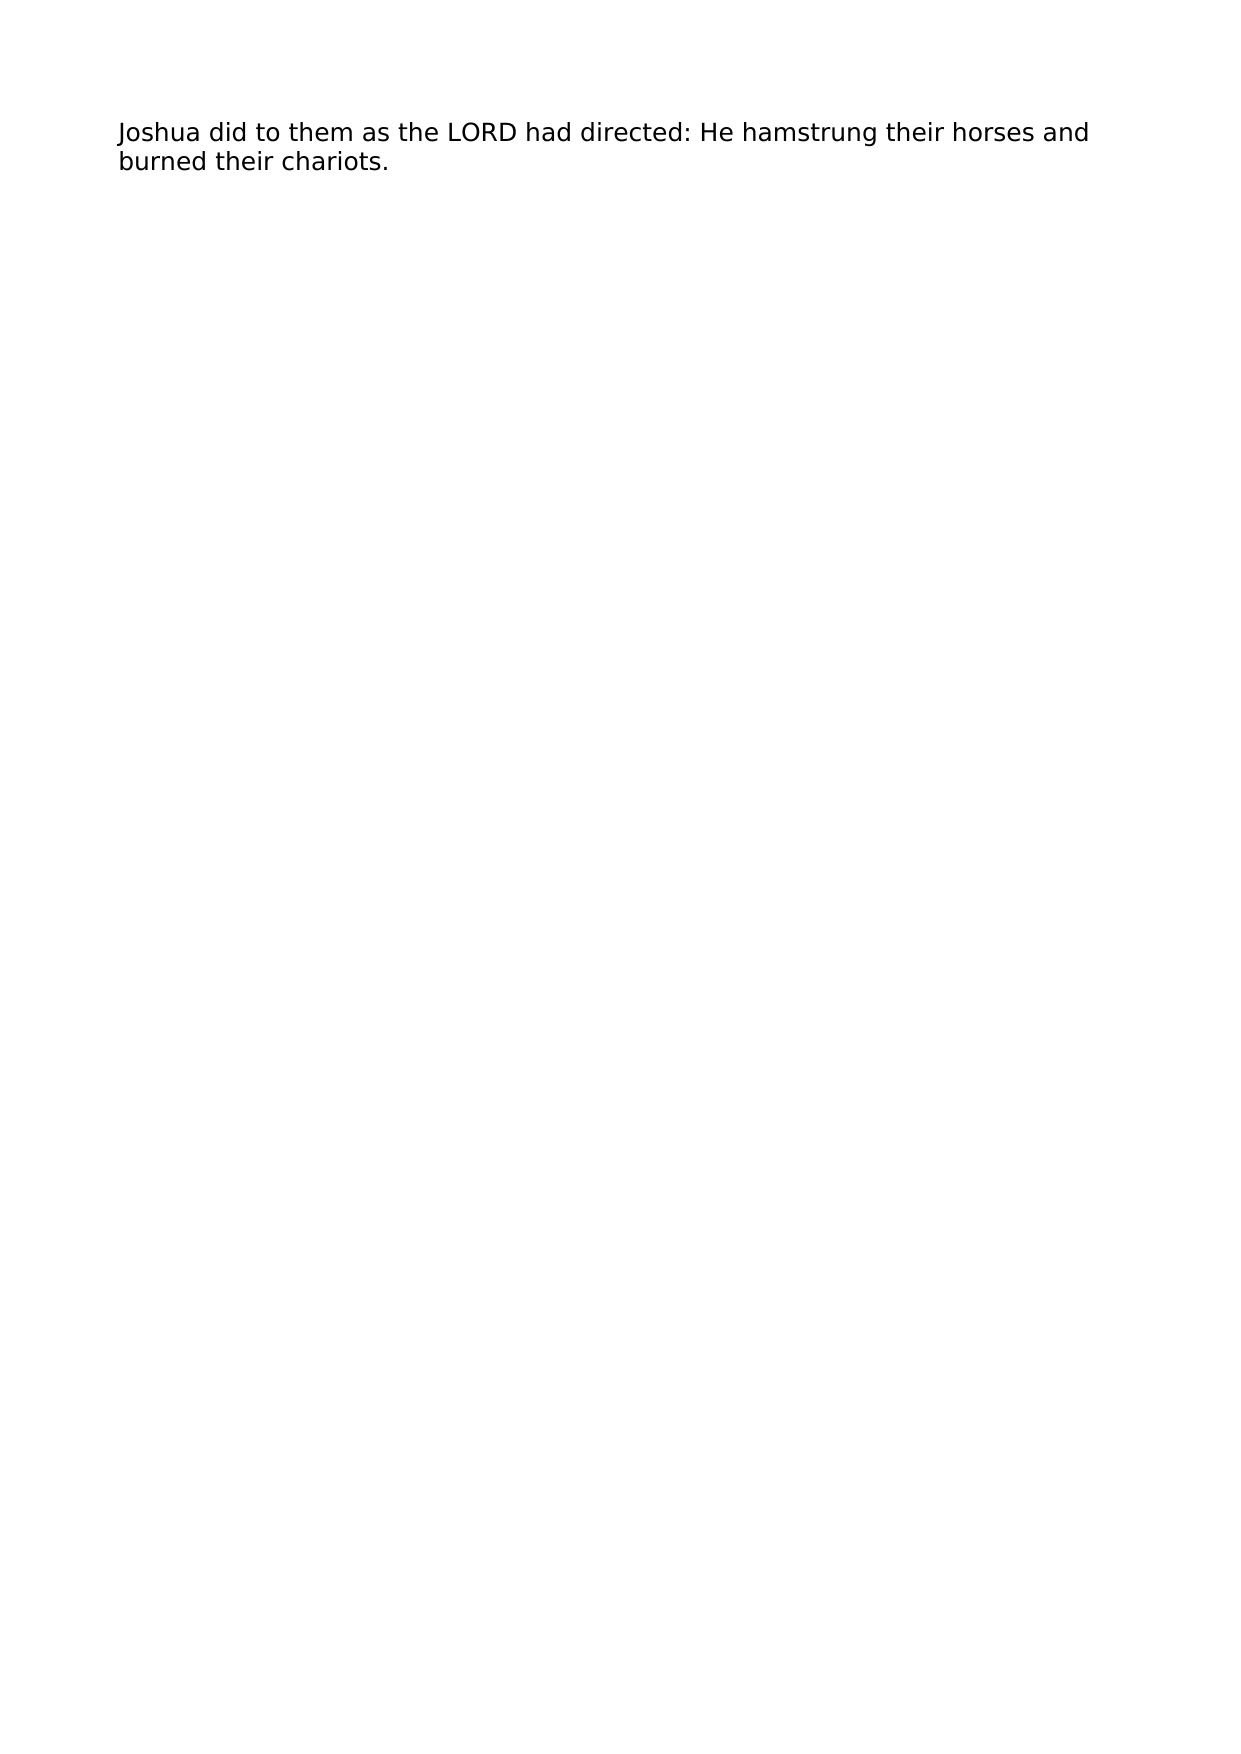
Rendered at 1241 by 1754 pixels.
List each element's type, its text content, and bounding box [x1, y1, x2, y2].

text Joshua did to them as the LORD had directed: He hamstrung their horses and burned their chariots. [118, 118, 1122, 176]
